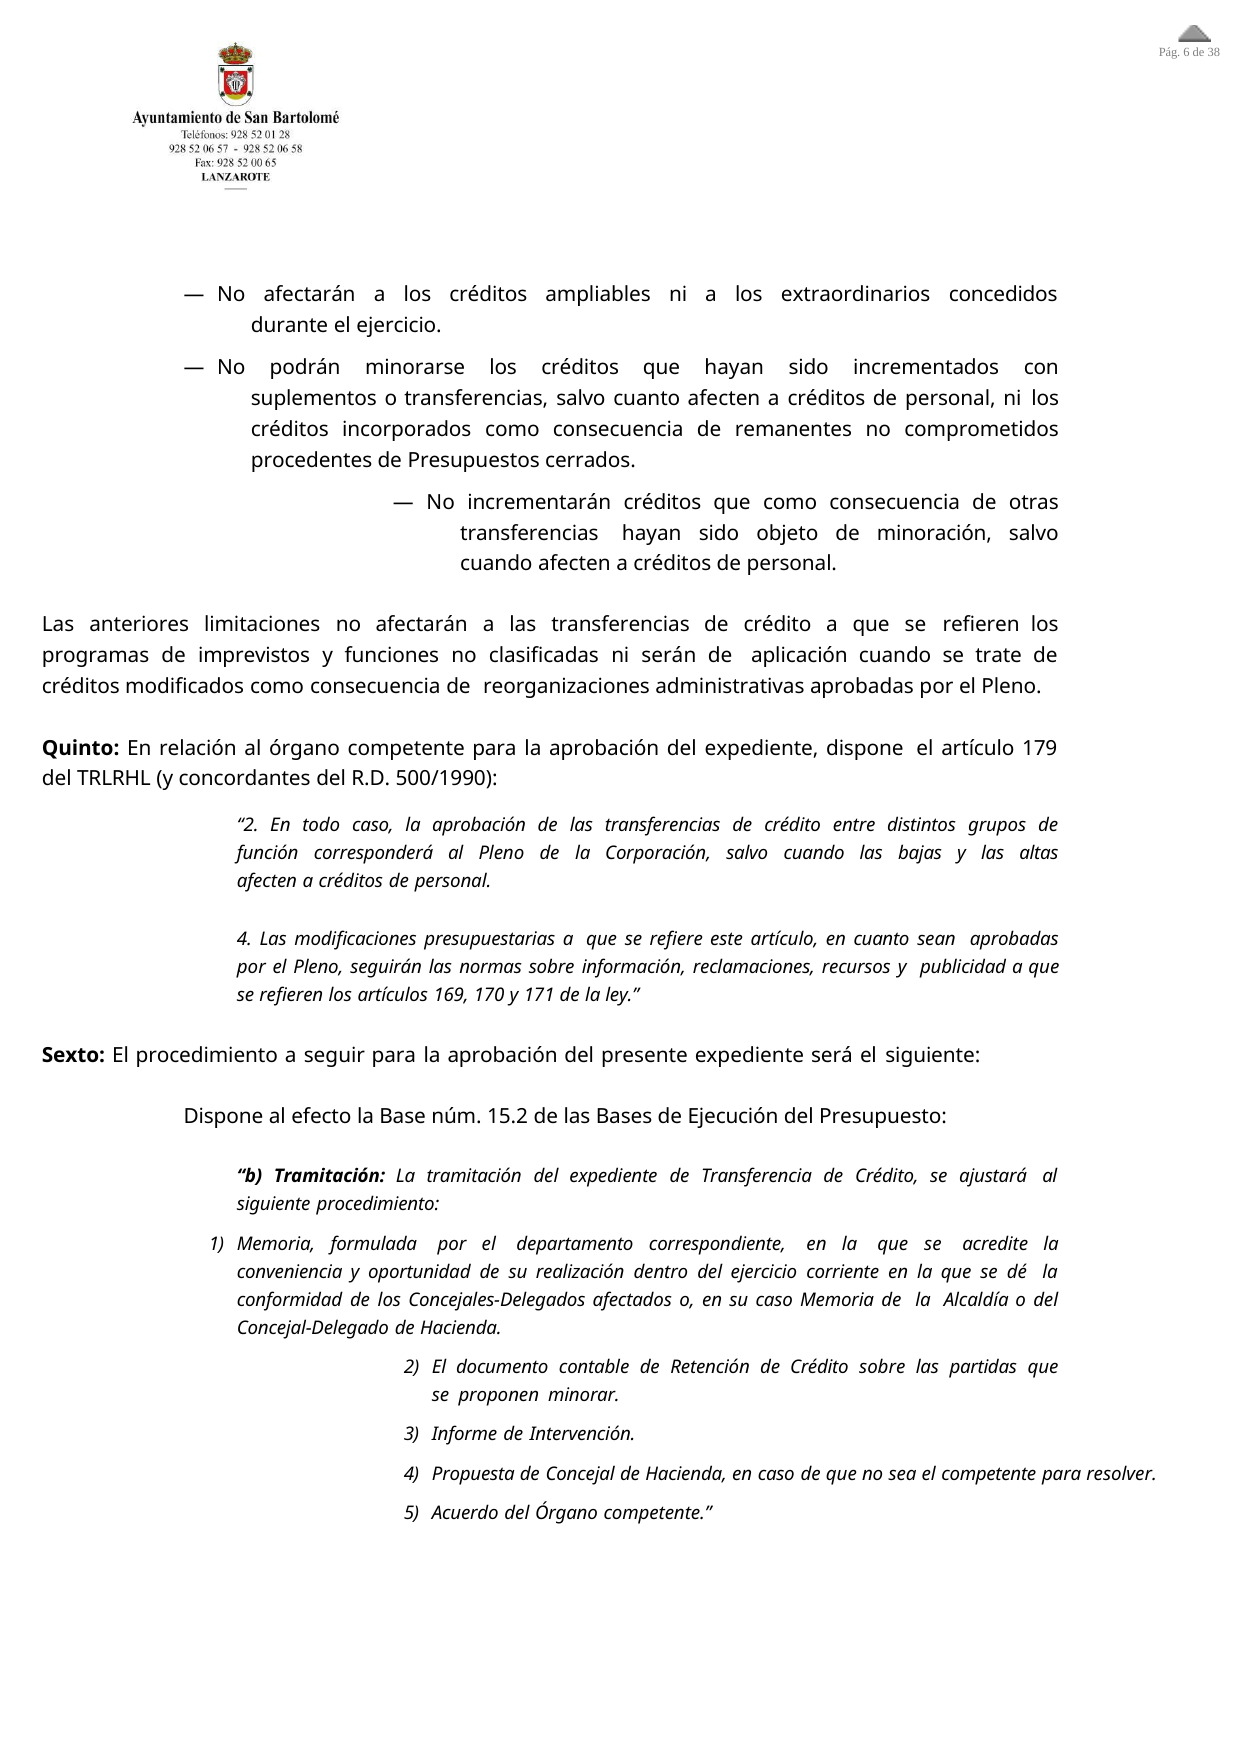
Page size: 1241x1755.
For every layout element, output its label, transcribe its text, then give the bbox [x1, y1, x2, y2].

list El documento contable de Retención de Crédito sobre las partidas que se proponen minorar. [403, 1354, 1058, 1407]
text Quinto: En relación al órgano competente para la aprobación del expediente, dispone el artículo 179 del TRLRHL (y concordantes del R.D. 500/1990): [42, 733, 1058, 792]
text Dispone al efecto la Base núm. 15.2 de las Bases de Ejecución del Presupuesto: [183, 1101, 1232, 1130]
list No afectarán a los créditos ampliables ni a los extraordinarios concedidos durante el ejercicio. [183, 279, 1058, 338]
picture [1177, 25, 1211, 42]
text Sexto: El procedimiento a seguir para la aprobación del presente expediente será el siguiente: [42, 1040, 1058, 1068]
list Memoria, formulada por el departamento correspondiente, en la que se acredite la conveniencia y oportunidad de su realización dentro del ejercicio corriente en la que se dé la conformidad de los Concejales-Delegados afectados o, en su caso Memoria de la Alcaldía o del Concejal-Delegado de Hacienda. [208, 1230, 1059, 1340]
text “b) Tramitación: La tramitación del expediente de Transferencia de Crédito, se ajustará al siguiente procedimiento: [237, 1163, 1058, 1216]
list Informe de Intervención. [403, 1421, 1232, 1446]
list Acuerdo del Órgano competente.” [403, 1499, 1232, 1524]
list No podrán minorarse los créditos que hayan sido incrementados con suplementos o transferencias, salvo cuanto afecten a créditos de personal, ni los créditos incorporados como consecuencia de remanentes no comprometidos procedentes de Presupuestos cerrados. [183, 352, 1059, 473]
text 4. Las modificaciones presupuestarias a que se refiere este artículo, en cuanto sean aprobadas por el Pleno, seguirán las normas sobre información, reclamaciones, recursos y publicidad a que se refieren los artículos 169, 170 y 171 de la ley.” [237, 925, 1059, 1007]
text “2. En todo caso, la aprobación de las transferencias de crédito entre distintos grupos de función corresponderá al Pleno de la Corporación, salvo cuando las bajas y las altas afecten a créditos de personal. [237, 811, 1059, 892]
list No incrementarán créditos que como consecuencia de otras transferencias hayan sido objeto de minoración, salvo cuando afecten a créditos de personal. [393, 487, 1059, 577]
text Las anteriores limitaciones no afectarán a las transferencias de crédito a que se refieren los programas de imprevistos y funciones no clasificadas ni serán de aplicación cuando se trate de créditos modificados como consecuencia de reorganizaciones administrativas aprobadas por el Pleno. [42, 609, 1059, 699]
list Propuesta de Concejal de Hacienda, en caso de que no sea el competente para resolver. [403, 1460, 1232, 1485]
picture [130, 41, 342, 191]
